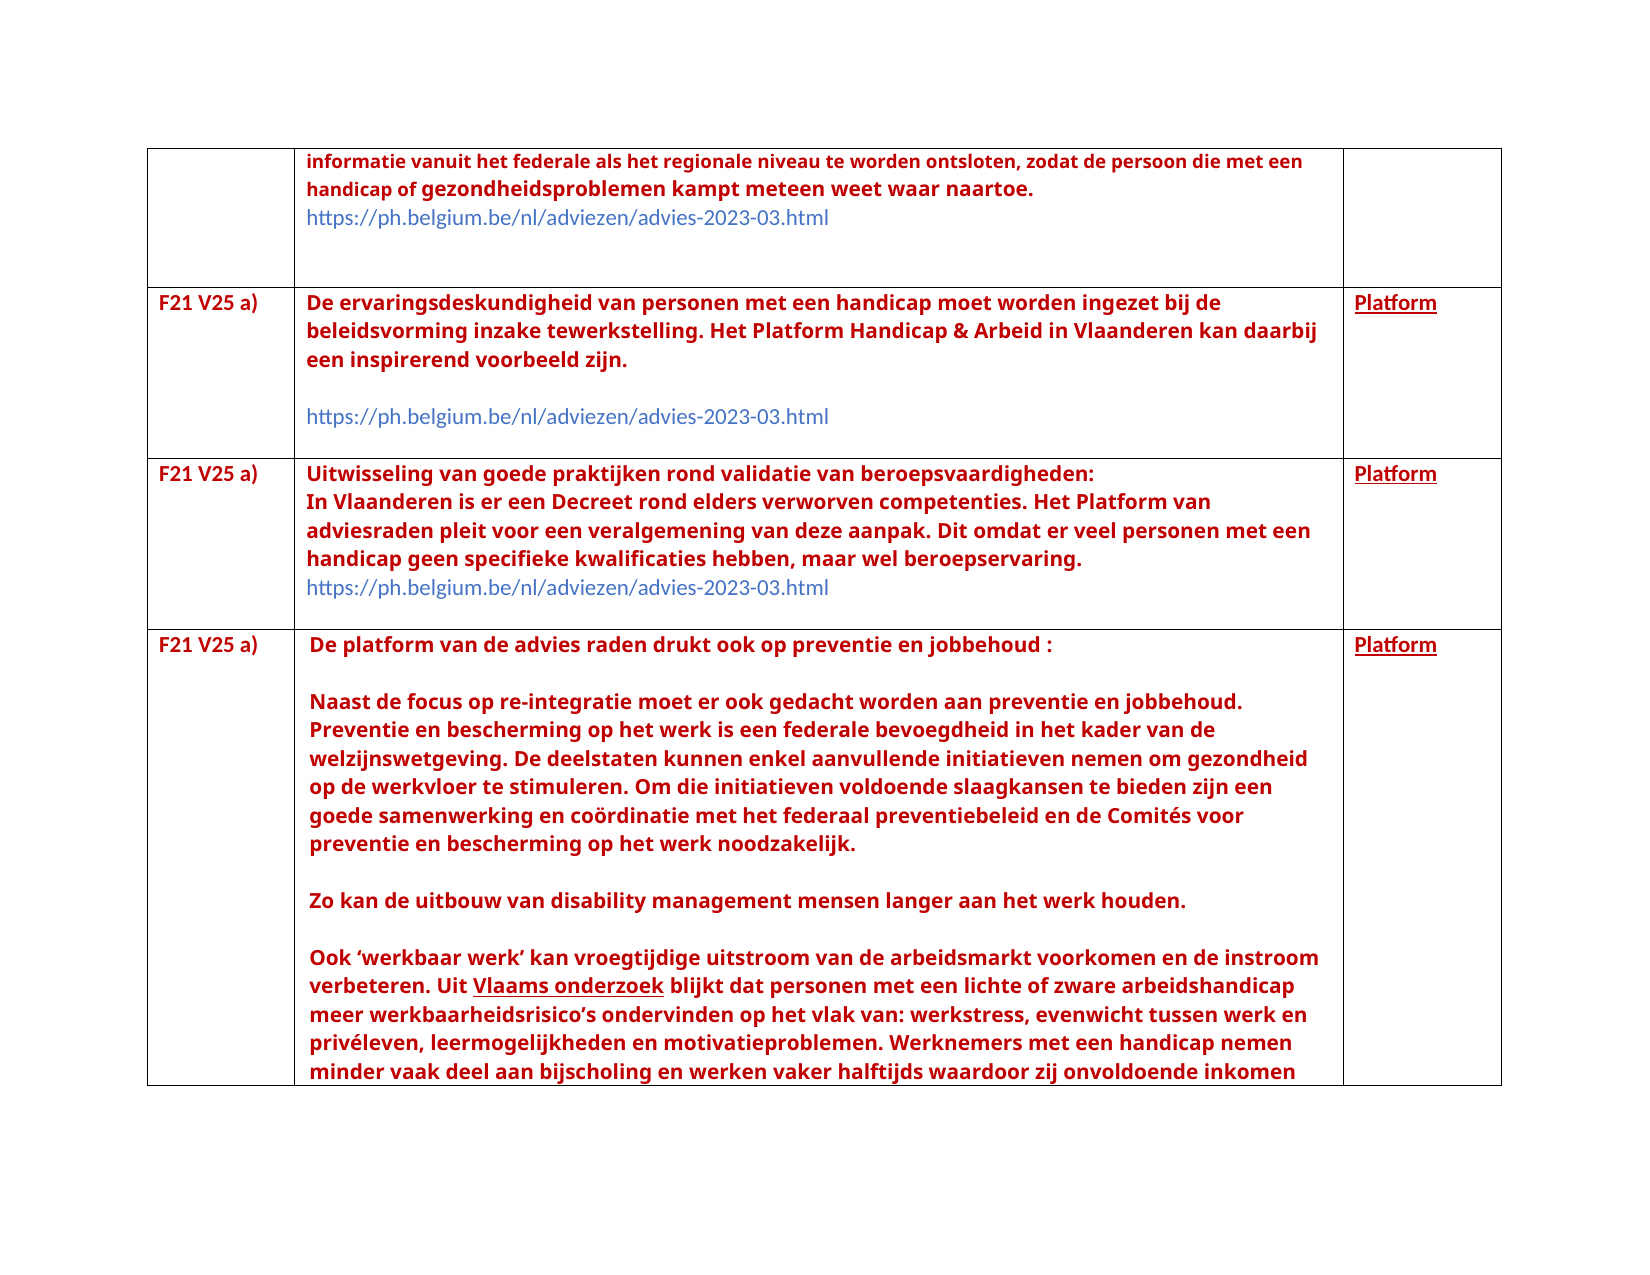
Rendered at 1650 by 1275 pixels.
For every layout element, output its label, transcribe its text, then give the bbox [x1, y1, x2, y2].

table_cell F21 V25 a) [148, 630, 294, 1085]
table_cell [1344, 149, 1501, 287]
table_cell F21 V25 a) [148, 459, 294, 629]
table_cell Platform [1344, 459, 1501, 629]
table_cell [148, 149, 294, 287]
table_cell De ervaringsdeskundigheid van personen met een handicap moet worden ingezet bij de beleidsvorming inzake tewerkstelling. Het Platform Handicap & Arbeid in Vlaanderen kan daarbij een inspirerend voorbeeld zijn. https://ph.belgium.be/nl/adviezen/advies-2023-03.html [295, 288, 1343, 458]
table_cell De platform van de advies raden drukt ook op preventie en jobbehoud : Naast de focus op re-integratie moet er ook gedacht worden aan preventie en jobbehoud. Preventie en bescherming op het werk is een federale bevoegdheid in het kader van de welzijnswetgeving. De deelstaten kunnen enkel aanvullende initiatieven nemen om gezondheid op de werkvloer te stimuleren. Om die initiatieven voldoende slaagkansen te bieden zijn een goede samenwerking en coördinatie met het federaal preventiebeleid en de Comités voor preventie en bescherming op het werk noodzakelijk. Zo kan de uitbouw van disability management mensen langer aan het werk houden. Ook ‘werkbaar werk’ kan vroegtijdige uitstroom van de arbeidsmarkt voorkomen en de instroom verbeteren. Uit Vlaams onderzoek blijkt dat personen met een lichte of zware arbeidshandicap meer werkbaarheidsrisico’s ondervinden op het vlak van: werkstress, evenwicht tussen werk en privéleven, leermogelijkheden en motivatieproblemen. Werknemers met een handicap nemen minder vaak deel aan bijscholing en werken vaker halftijds waardoor zij onvoldoende inkomen [295, 630, 1343, 1085]
table_cell Platform [1344, 630, 1501, 1085]
table_cell Uitwisseling van goede praktijken rond validatie van beroepsvaardigheden: In Vlaanderen is er een Decreet rond elders verworven competenties. Het Platform van adviesraden pleit voor een veralgemening van deze aanpak. Dit omdat er veel personen met een handicap geen specifieke kwalificaties hebben, maar wel beroepservaring. https://ph.belgium.be/nl/adviezen/advies-2023-03.html [295, 459, 1343, 629]
table_cell Platform [1344, 288, 1501, 458]
table_cell F21 V25 a) [148, 288, 294, 458]
table_cell informatie vanuit het federale als het regionale niveau te worden ontsloten, zodat de persoon die met een handicap of gezondheidsproblemen kampt meteen weet waar naartoe. https://ph.belgium.be/nl/adviezen/advies-2023-03.html [295, 149, 1343, 287]
